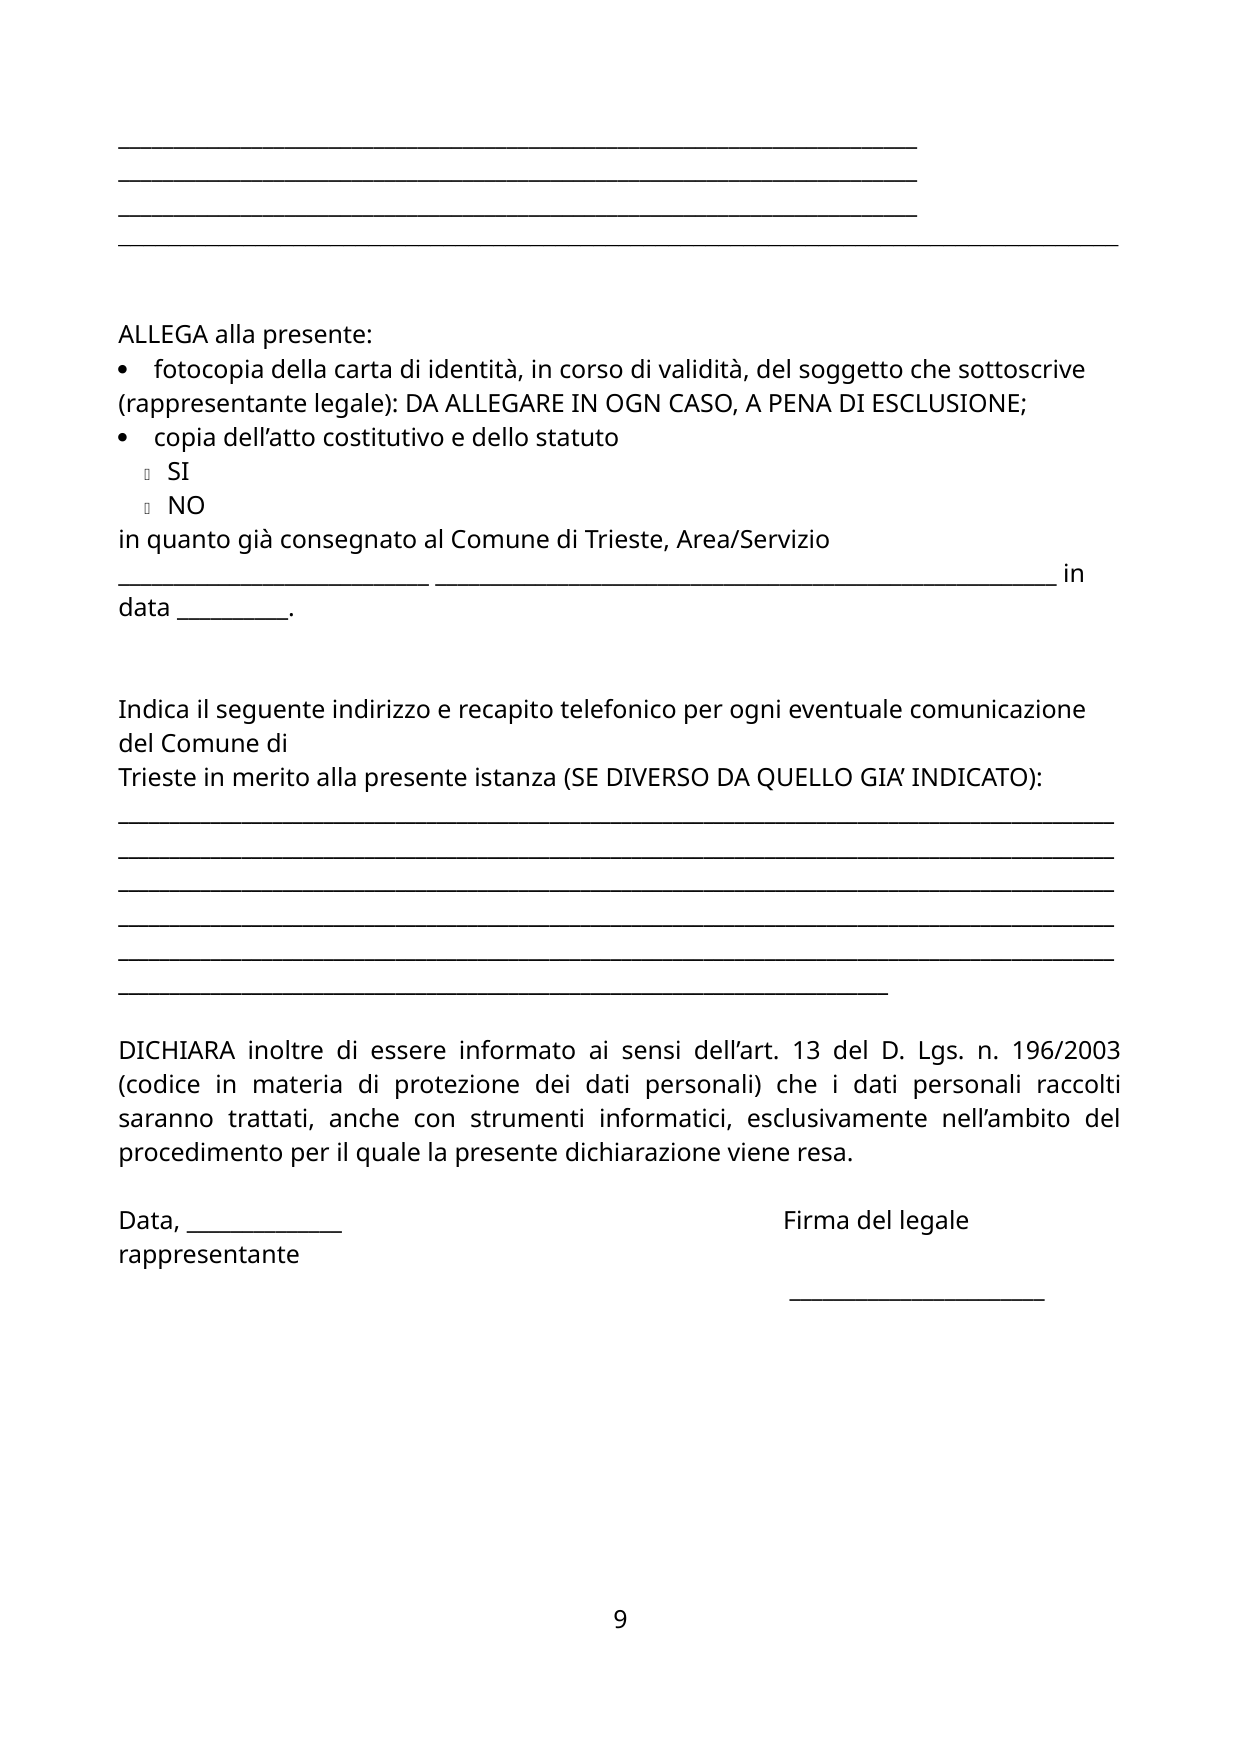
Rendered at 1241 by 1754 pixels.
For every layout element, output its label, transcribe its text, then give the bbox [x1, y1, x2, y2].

text Indica il seguente indirizzo e recapito telefonico per ogni eventuale comunicazione del Comune di [118, 692, 1122, 760]
text DICHIARA inoltre di essere informato ai sensi dell’art. 13 del D. Lgs. n. 196/2003 (codice in materia di protezione dei dati personali) che i dati personali raccolti saranno trattati, anche con strumenti informatici, esclusivamente nell’ambito del procedimento per il quale la presente dichiarazione viene resa. [118, 1032, 1122, 1169]
text · fotocopia della carta di identità, in corso di validità, del soggetto che sottoscrive (rappresentante legale): DA ALLEGARE IN OGN CASO, A PENA DI ESCLUSIONE; [118, 351, 1122, 419]
text _______________________ [118, 1271, 1122, 1305]
text in quanto già consegnato al Comune di Trieste, Area/Servizio ____________________________ ________________________________________________________ in data __________. [118, 522, 1122, 624]
text  SI [118, 453, 1122, 487]
text  NO [118, 487, 1122, 522]
text Data, ______________ Firma del legale rappresentante [118, 1203, 1122, 1271]
text ________________________________________________________________________ [118, 118, 1122, 152]
text ________________________________________________________________________________ [118, 220, 1122, 249]
text ________________________________________________________________________ [118, 186, 1122, 220]
text ________________________________________________________________________________________________________________________________________________________________________________________________________________________________________________________________________________________________________________________________________________________________________________________________________________________________________________________________________________________________________________________________________________________________________________ [118, 794, 1122, 998]
text · copia dell’atto costitutivo e dello statuto [118, 419, 1122, 453]
text ________________________________________________________________________ [118, 152, 1122, 186]
text Trieste in merito alla presente istanza (SE DIVERSO DA QUELLO GIA’ INDICATO): [118, 760, 1122, 794]
text ALLEGA alla presente: [118, 317, 1122, 351]
